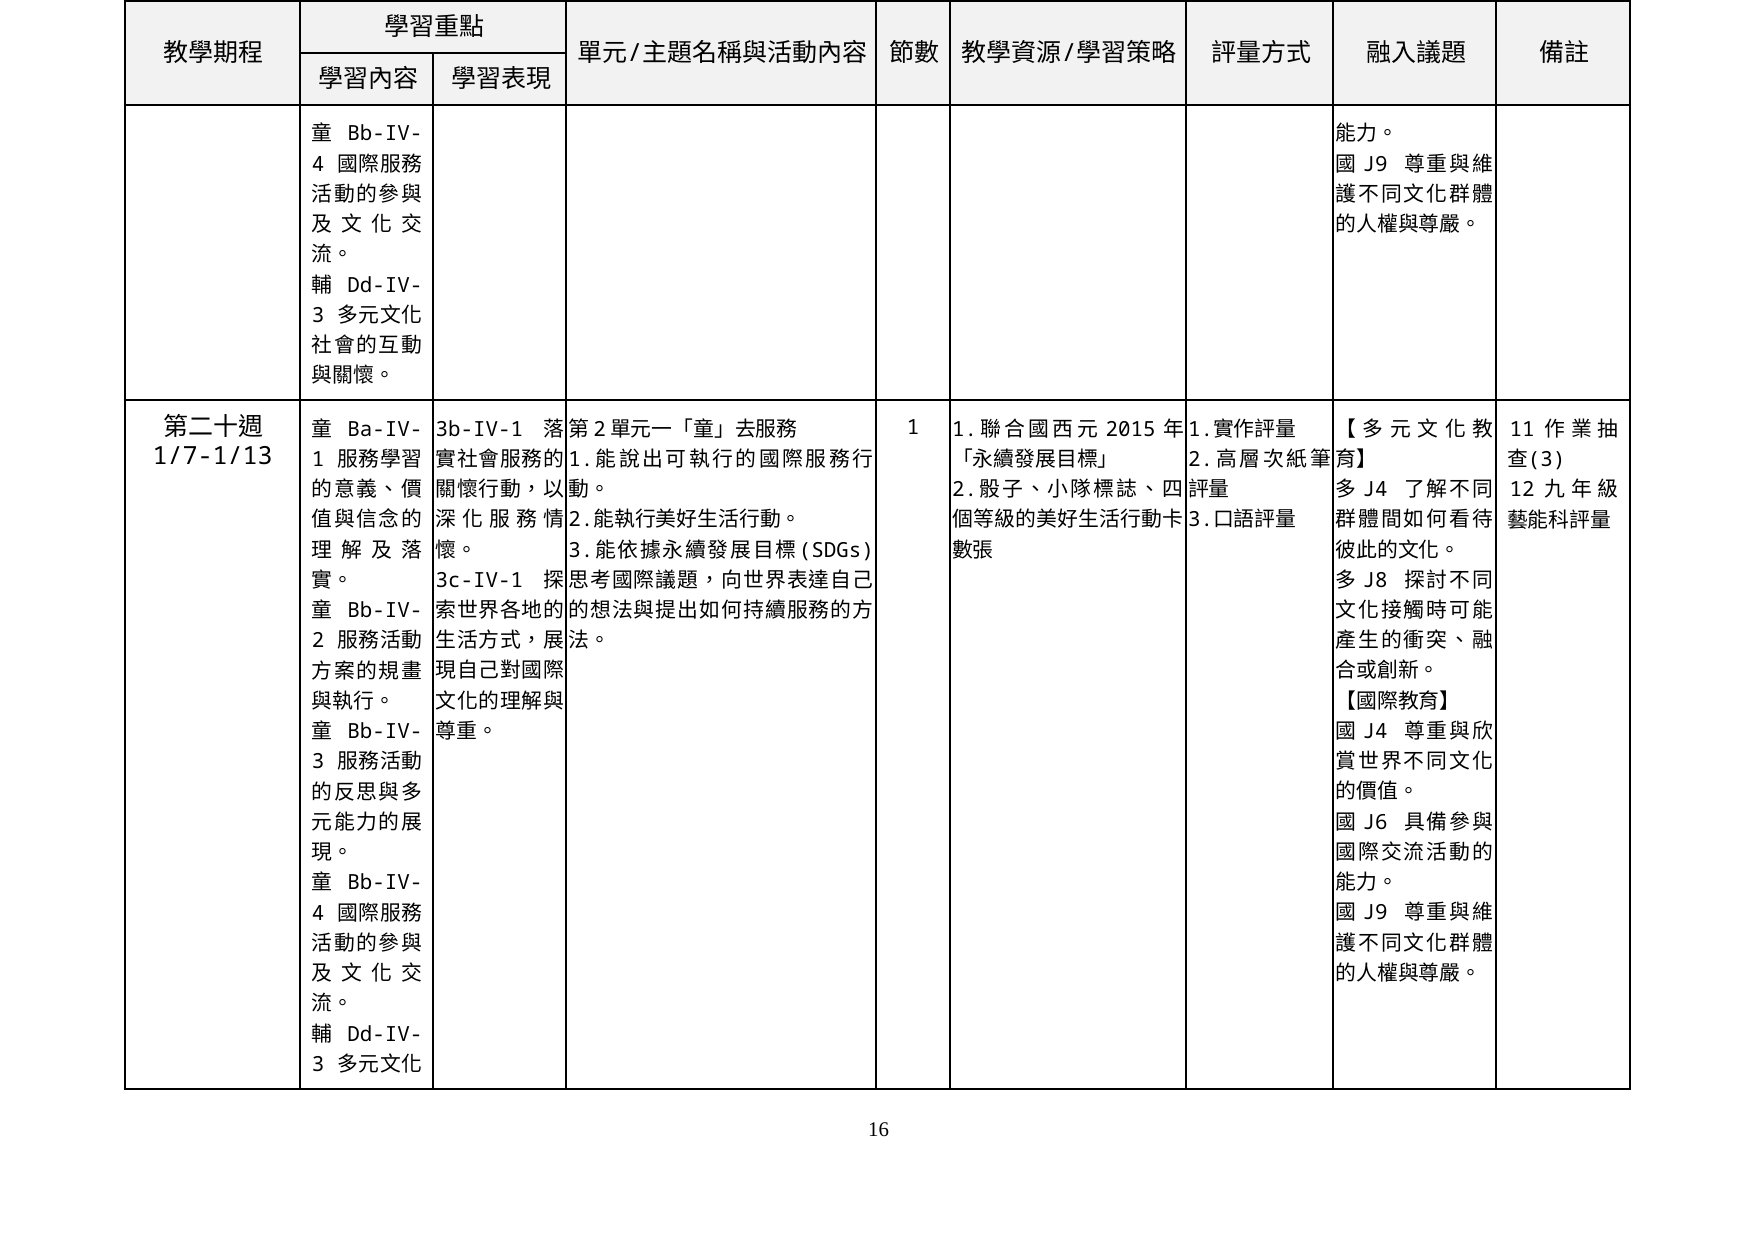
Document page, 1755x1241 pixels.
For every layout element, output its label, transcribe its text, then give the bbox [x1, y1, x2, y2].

table_header 教學資源/學習策略 [951, 2, 1185, 104]
table_header 單元/主題名稱與活動內容 [567, 2, 875, 104]
table_header 融入議題 [1334, 2, 1495, 104]
table_header 教學期程 [126, 2, 299, 104]
table_cell 第2單元一「童」去服務 1.能說出可執行的國際服務行動。 2.能執行美好生活行動。 3.能依據永續發展目標(SDGs)思考國際議題，向世界表達自己的想法與提出如何持續服務的方法。 [567, 401, 875, 1088]
table_cell 童Bb-IV-4 國際服務活動的參與及文化交流。 輔Dd-IV-3 多元文化社會的互動與關懷。 [301, 106, 432, 399]
table_header 備註 [1497, 2, 1629, 104]
table_cell 【多元文化教育】 多J4 了解不同群體間如何看待彼此的文化。 多J8 探討不同文化接觸時可能產生的衝突、融合或創新。 【國際教育】 國J4 尊重與欣賞世界不同文化的價值。 國J6 具備參與國際交流活動的能力。 國J9 尊重與維護不同文化群體的人權與尊嚴。 [1334, 401, 1495, 1088]
table_cell [567, 106, 875, 399]
table_cell [877, 106, 949, 399]
table_cell 第二十週1/7-1/13 [126, 401, 299, 1088]
table_cell 學習表現 [434, 54, 565, 104]
table_cell [1187, 106, 1332, 399]
table_cell [434, 106, 565, 399]
table_header 評量方式 [1187, 2, 1332, 104]
table_cell [951, 106, 1185, 399]
table_cell 1.聯合國西元2015年「永續發展目標」 2.骰子、小隊標誌、四個等級的美好生活行動卡數張 [951, 401, 1185, 1088]
table_cell 1.實作評量 2.高層次紙筆評量 3.口語評量 [1187, 401, 1332, 1088]
table_header 學習重點 [301, 2, 565, 52]
table_cell 3b-IV-1 落實社會服務的關懷行動，以深化服務情懷。 3c-IV-1 探索世界各地的生活方式，展現自己對國際文化的理解與尊重。 [434, 401, 565, 1088]
table_cell 童Ba-IV-1 服務學習的意義、價值與信念的理解及落實。 童Bb-IV-2 服務活動方案的規畫與執行。 童Bb-IV-3 服務活動的反思與多元能力的展現。 童Bb-IV-4 國際服務活動的參與及文化交流。 輔Dd-IV-3 多元文化 [301, 401, 432, 1088]
table_cell [126, 106, 299, 399]
table_cell 11作業抽查(3) 12九年級藝能科評量 [1497, 401, 1629, 1088]
table_cell 1 [877, 401, 949, 1088]
table_cell 能力。 國J9 尊重與維護不同文化群體的人權與尊嚴。 [1334, 106, 1495, 399]
table_header 節數 [877, 2, 949, 104]
table_cell [1497, 106, 1629, 399]
table_cell 學習內容 [301, 54, 432, 104]
